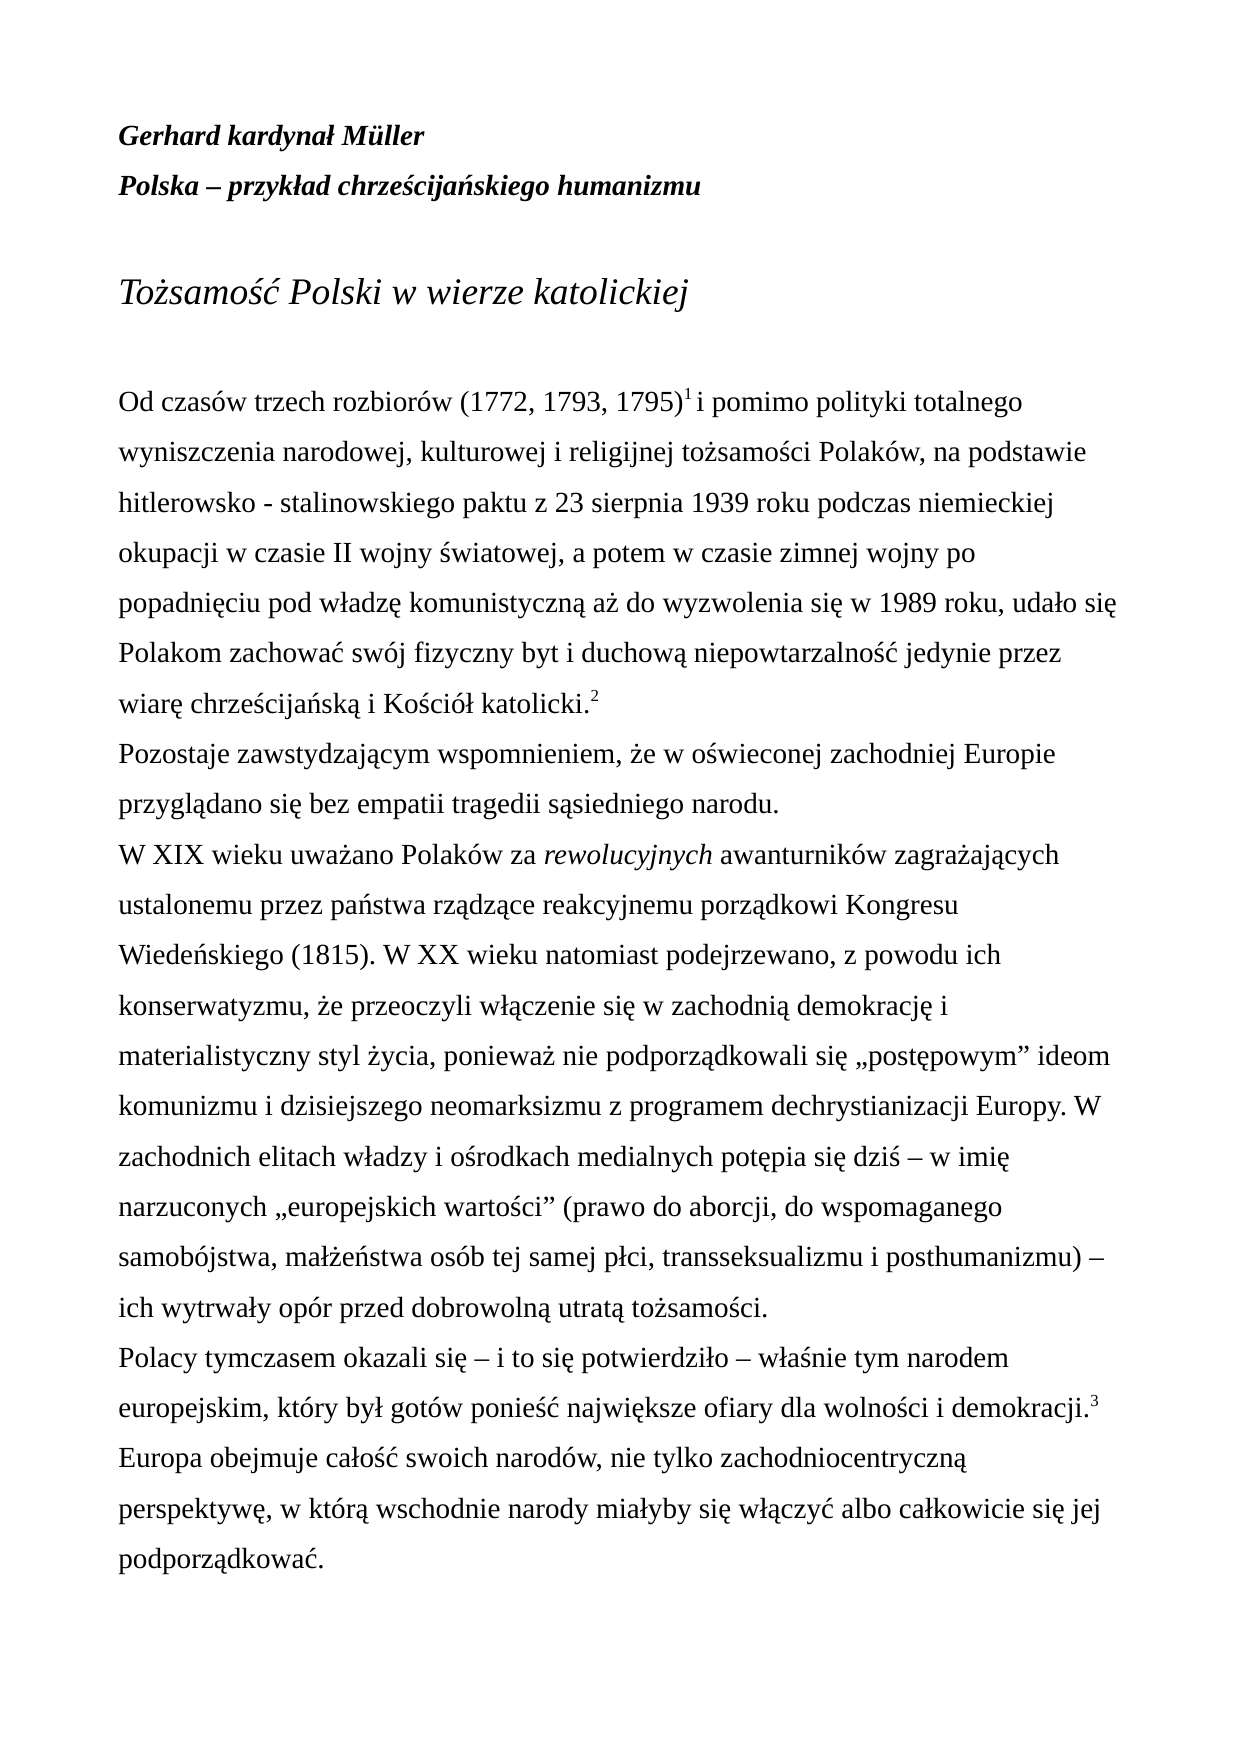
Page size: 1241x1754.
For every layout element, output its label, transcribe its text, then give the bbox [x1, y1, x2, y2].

text Od czasów trzech rozbiorów (1772, 1793, 1795)1 i pomimo polityki totalnego wyniszczenia narodowej, kulturowej i religijnej tożsamości Polaków, na podstawie hitlerowsko - stalinowskiego paktu z 23 sierpnia 1939 roku podczas niemieckiej okupacji w czasie II wojny światowej, a potem w czasie zimnej wojny po popadnięciu pod władzę komunistyczną aż do wyzwolenia się w 1989 roku, udało się Polakom zachować swój fizyczny byt i duchową niepowtarzalność jedynie przez wiarę chrześcijańską i Kościół katolicki.2 [118, 384, 1122, 719]
text Pozostaje zawstydzającym wspomnieniem, że w oświeconej zachodniej Europie przyglądano się bez empatii tragedii sąsiedniego narodu. [118, 736, 1122, 820]
text W XIX wieku uważano Polaków za rewolucyjnych awanturników zagrażających ustalonemu przez państwa rządzące reakcyjnemu porządkowi Kongresu Wiedeńskiego (1815). W XX wieku natomiast podejrzewano, z powodu ich konserwatyzmu, że przeoczyli włączenie się w zachodnią demokrację i materialistyczny styl życia, ponieważ nie podporządkowali się „postępowym” ideom komunizmu i dzisiejszego neomarksizmu z programem dechrystianizacji Europy. W zachodnich elitach władzy i ośrodkach medialnych potępia się dziś – w imię narzuconych „europejskich wartości” (prawo do aborcji, do wspomaganego samobójstwa, małżeństwa osób tej samej płci, transseksualizmu i posthumanizmu) – ich wytrwały opór przed dobrowolną utratą tożsamości. [118, 837, 1122, 1323]
text Gerhard kardynał Müller [118, 118, 1122, 152]
text Tożsamość Polski w wierze katolickiej [118, 269, 1122, 312]
text Polska – przykład chrześcijańskiego humanizmu [118, 168, 1122, 202]
text Polacy tymczasem okazali się – i to się potwierdziło – właśnie tym narodem europejskim, który był gotów ponieść największe ofiary dla wolności i demokracji.3 Europa obejmuje całość swoich narodów, nie tylko zachodniocentryczną perspektywę, w którą wschodnie narody miałyby się włączyć albo całkowicie się jej podporządkować. [118, 1340, 1122, 1575]
